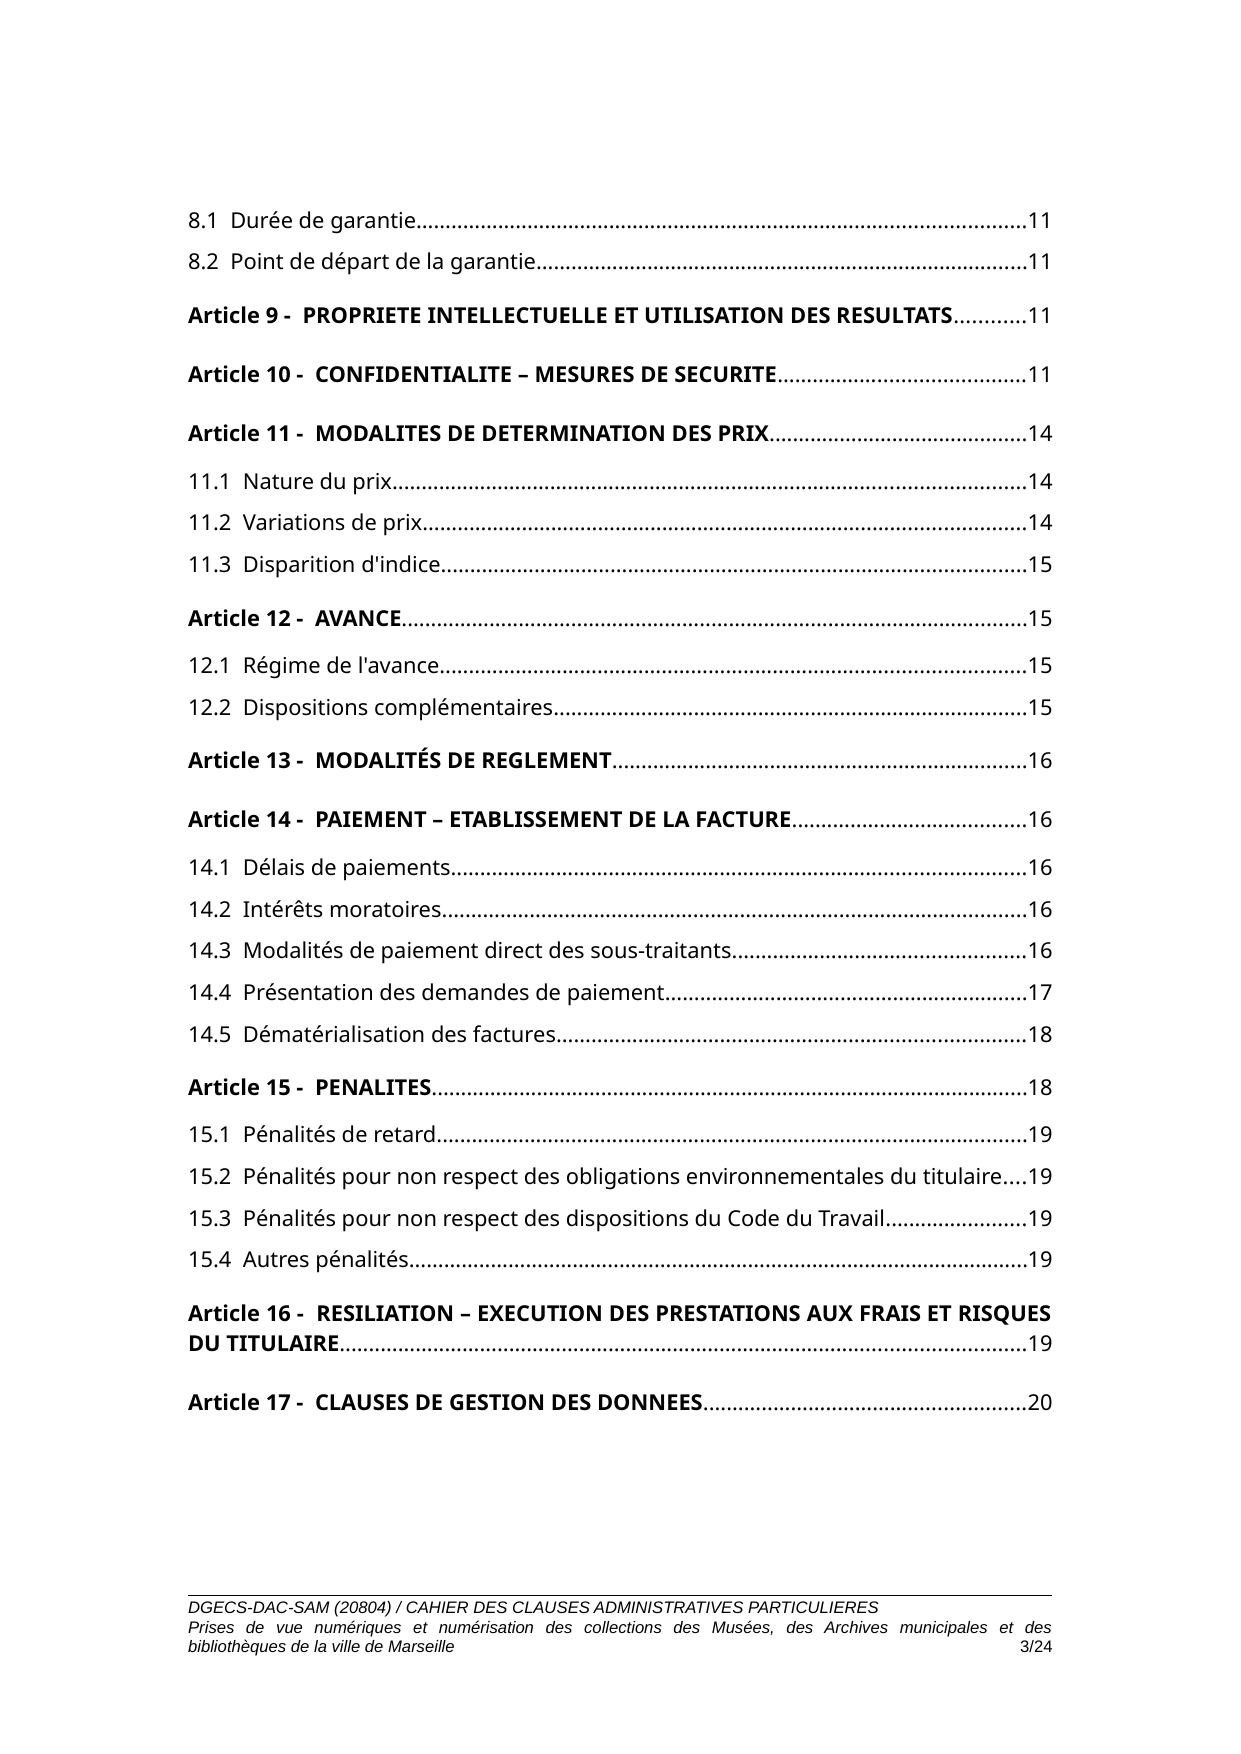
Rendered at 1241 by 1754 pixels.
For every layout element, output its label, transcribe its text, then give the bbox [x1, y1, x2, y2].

text Article 10 - CONFIDENTIALITE – MESURES DE SECURITE 11 [188, 359, 1052, 389]
text Article 16 - RESILIATION – EXECUTION DES PRESTATIONS AUX FRAIS ET RISQUES DU TITULAIRE 19 [188, 1298, 1052, 1357]
text Article 13 - MODALITÉS DE REGLEMENT 16 [188, 745, 1052, 775]
text 11.1 Nature du prix 14 [188, 466, 1052, 496]
text 14.1 Délais de paiements 16 [188, 852, 1052, 882]
text Article 11 - MODALITES DE DETERMINATION DES PRIX 14 [188, 418, 1052, 448]
text 15.3 Pénalités pour non respect des dispositions du Code du Travail 19 [188, 1203, 1052, 1233]
text 12.1 Régime de l'avance 15 [188, 650, 1052, 680]
text 8.2 Point de départ de la garantie 11 [188, 246, 1052, 276]
text 14.5 Dématérialisation des factures 18 [188, 1018, 1052, 1048]
text 11.3 Disparition d'indice 15 [188, 549, 1052, 579]
text 15.1 Pénalités de retard 19 [188, 1119, 1052, 1149]
text 14.4 Présentation des demandes de paiement 17 [188, 977, 1052, 1007]
text 14.3 Modalités de paiement direct des sous-traitants 16 [188, 935, 1052, 965]
text Article 15 - PENALITES 18 [188, 1072, 1052, 1102]
text Article 12 - AVANCE 15 [188, 602, 1052, 632]
text Article 9 - PROPRIETE INTELLECTUELLE ET UTILISATION DES RESULTATS 11 [188, 300, 1052, 329]
text 15.4 Autres pénalités 19 [188, 1244, 1052, 1274]
text Article 17 - CLAUSES DE GESTION DES DONNEES 20 [188, 1387, 1052, 1417]
text 14.2 Intérêts moratoires 16 [188, 893, 1052, 923]
text 12.2 Dispositions complémentaires 15 [188, 692, 1052, 721]
text 11.2 Variations de prix 14 [188, 507, 1052, 537]
text Article 14 - PAIEMENT – ETABLISSEMENT DE LA FACTURE 16 [188, 804, 1052, 834]
text 15.2 Pénalités pour non respect des obligations environnementales du titulaire 19 [188, 1161, 1052, 1191]
text 8.1 Durée de garantie 11 [188, 204, 1052, 234]
